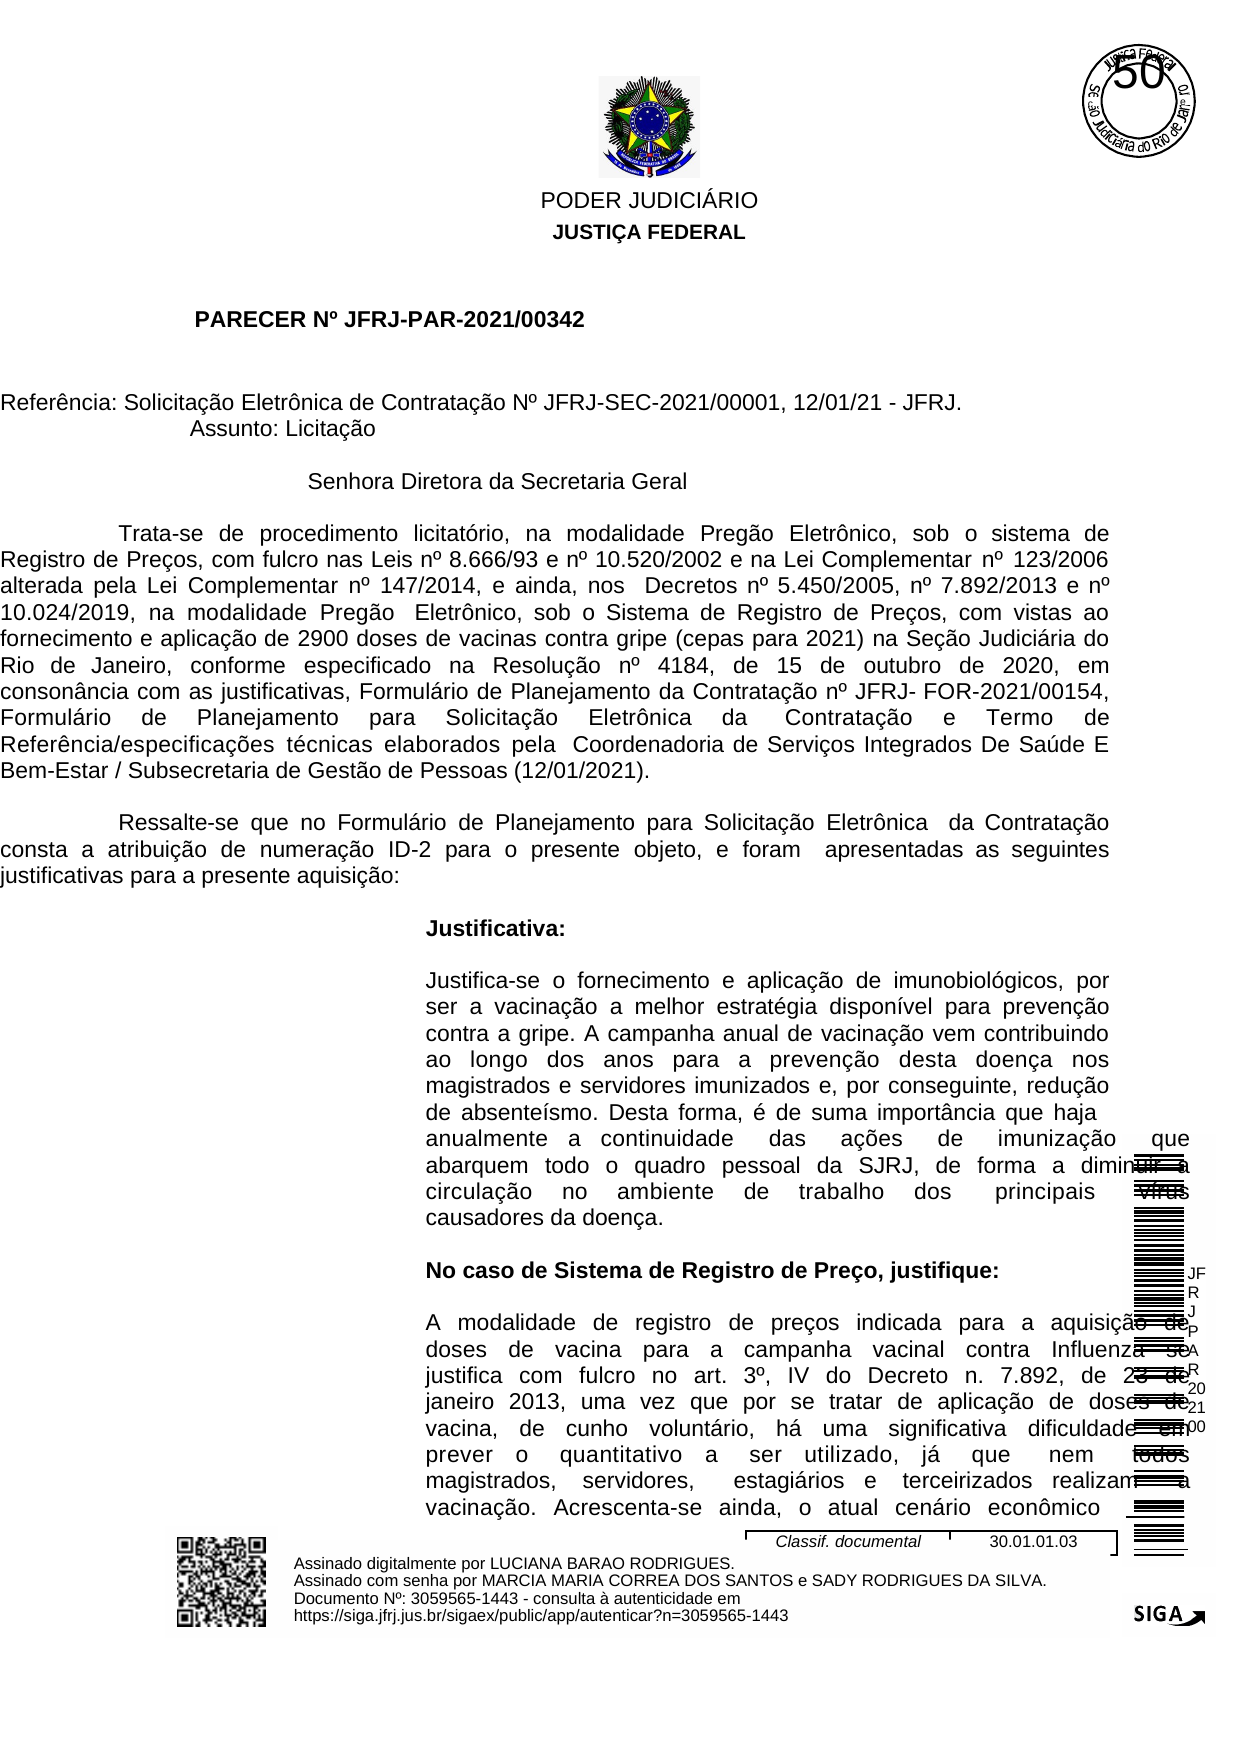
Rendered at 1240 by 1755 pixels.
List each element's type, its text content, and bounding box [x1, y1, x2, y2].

text No caso de Sistema de Registro de Preço, justifique: [425, 1257, 1122, 1283]
text Referência: Solicitação Eletrônica de Contratação Nº JFRJ-SEC-2021/00001, 12/01/21 - JFRJ. [0, 389, 1106, 415]
text Senhora Diretora da Secretaria Geral [127, 468, 868, 494]
text JFRJPAR202100342A [1187, 1264, 1206, 1436]
text Trata-se de procedimento licitatório, na modalidade Pregão Eletrônico, sob o sistema de Registro de Preços, com fulcro nas Leis nº 8.666/93 e nº 10.520/2002 e na Lei Complementar nº 123/2006 alterada pela Lei Complementar nº 147/2014, e ainda, nos Decretos nº 5.450/2005, nº 7.892/2013 e nº 10.024/2019, na modalidade Pregão Eletrônico, sob o Sistema de Registro de Preços, com vistas ao fornecimento e aplicação de 2900 doses de vacinas contra gripe (cepas para 2021) na Seção Judiciária do Rio de Janeiro, conforme especificado na Resolução nº 4184, de 15 de outubro de 2020, em consonância com as justificativas, Formulário de Planejamento da Contratação nº JFRJ- FOR-2021/00154, Formulário de Planejamento para Solicitação Eletrônica da Contratação e Termo de Referência/especificações técnicas elaborados pela Coordenadoria de Serviços Integrados De Saúde E Bem-Estar / Subsecretaria de Gestão de Pessoas (12/01/2021). [0, 520, 1109, 783]
text e [1180, 96, 1192, 105]
text Justifica-se o fornecimento e aplicação de imunobiológicos, por ser a vacinação a melhor estratégia disponível para prevenção contra a gripe. A campanha anual de vacinação vem contribuindo ao longo dos anos para a prevenção desta doença nos magistrados e servidores imunizados e, por conseguinte, redução de absenteísmo. Desta forma, é de suma importância que haja [425, 967, 1109, 1125]
text Classif. documental 30.01.01.03 [775, 1532, 949, 1539]
text Ressalte-se que no Formulário de Planejamento para Solicitação Eletrônica da Contratação consta a atribuição de numeração ID-2 para o presente objeto, e foram apresentadas as seguintes justificativas para a presente aquisição: [0, 809, 1109, 888]
text PARECER Nº JFRJ-PAR-2021/00342 [194, 306, 1239, 333]
text Justificativa: [123, 915, 868, 941]
text anualmente a continuidade das ações de imunização que abarquem todo o quadro pessoal da SJRJ, de forma a diminuir a circulação no ambiente de trabalho dos principais vírus causadores da doença. [425, 1125, 1190, 1231]
text A modalidade de registro de preços indicada para a aquisição de doses de vacina para a campanha vacinal contra Influenza se justifica com fulcro no art. 3º, IV do Decreto n. 7.892, de 23 de janeiro 2013, uma vez que por se tratar de aplicação de doses de vacina, de cunho voluntário, há uma significativa dificuldade em prever o quantitativo a ser utilizado, já que nem todos magistrados, servidores, estagiários e terceirizados realizam a vacinação. Acrescenta-se ainda, o atual cenário econômico [425, 1309, 1122, 1520]
text JUSTIÇA FEDERAL [194, 220, 1239, 244]
text Classif. documental 30.01.01.03 [951, 1532, 1116, 1551]
text ç [1088, 97, 1100, 106]
text Assunto: Licitação [189, 415, 1239, 442]
text Assinado digitalmente por LUCIANA BARAO RODRIGUES. [1111, 1555, 1239, 1573]
text Assinado com senha por MARCIA MARIA CORREA DOS SANTOS e SADY RODRIGUES DA SILVA. [1111, 1573, 1239, 1590]
text PODER JUDICIÁRIO [59, 187, 1239, 213]
